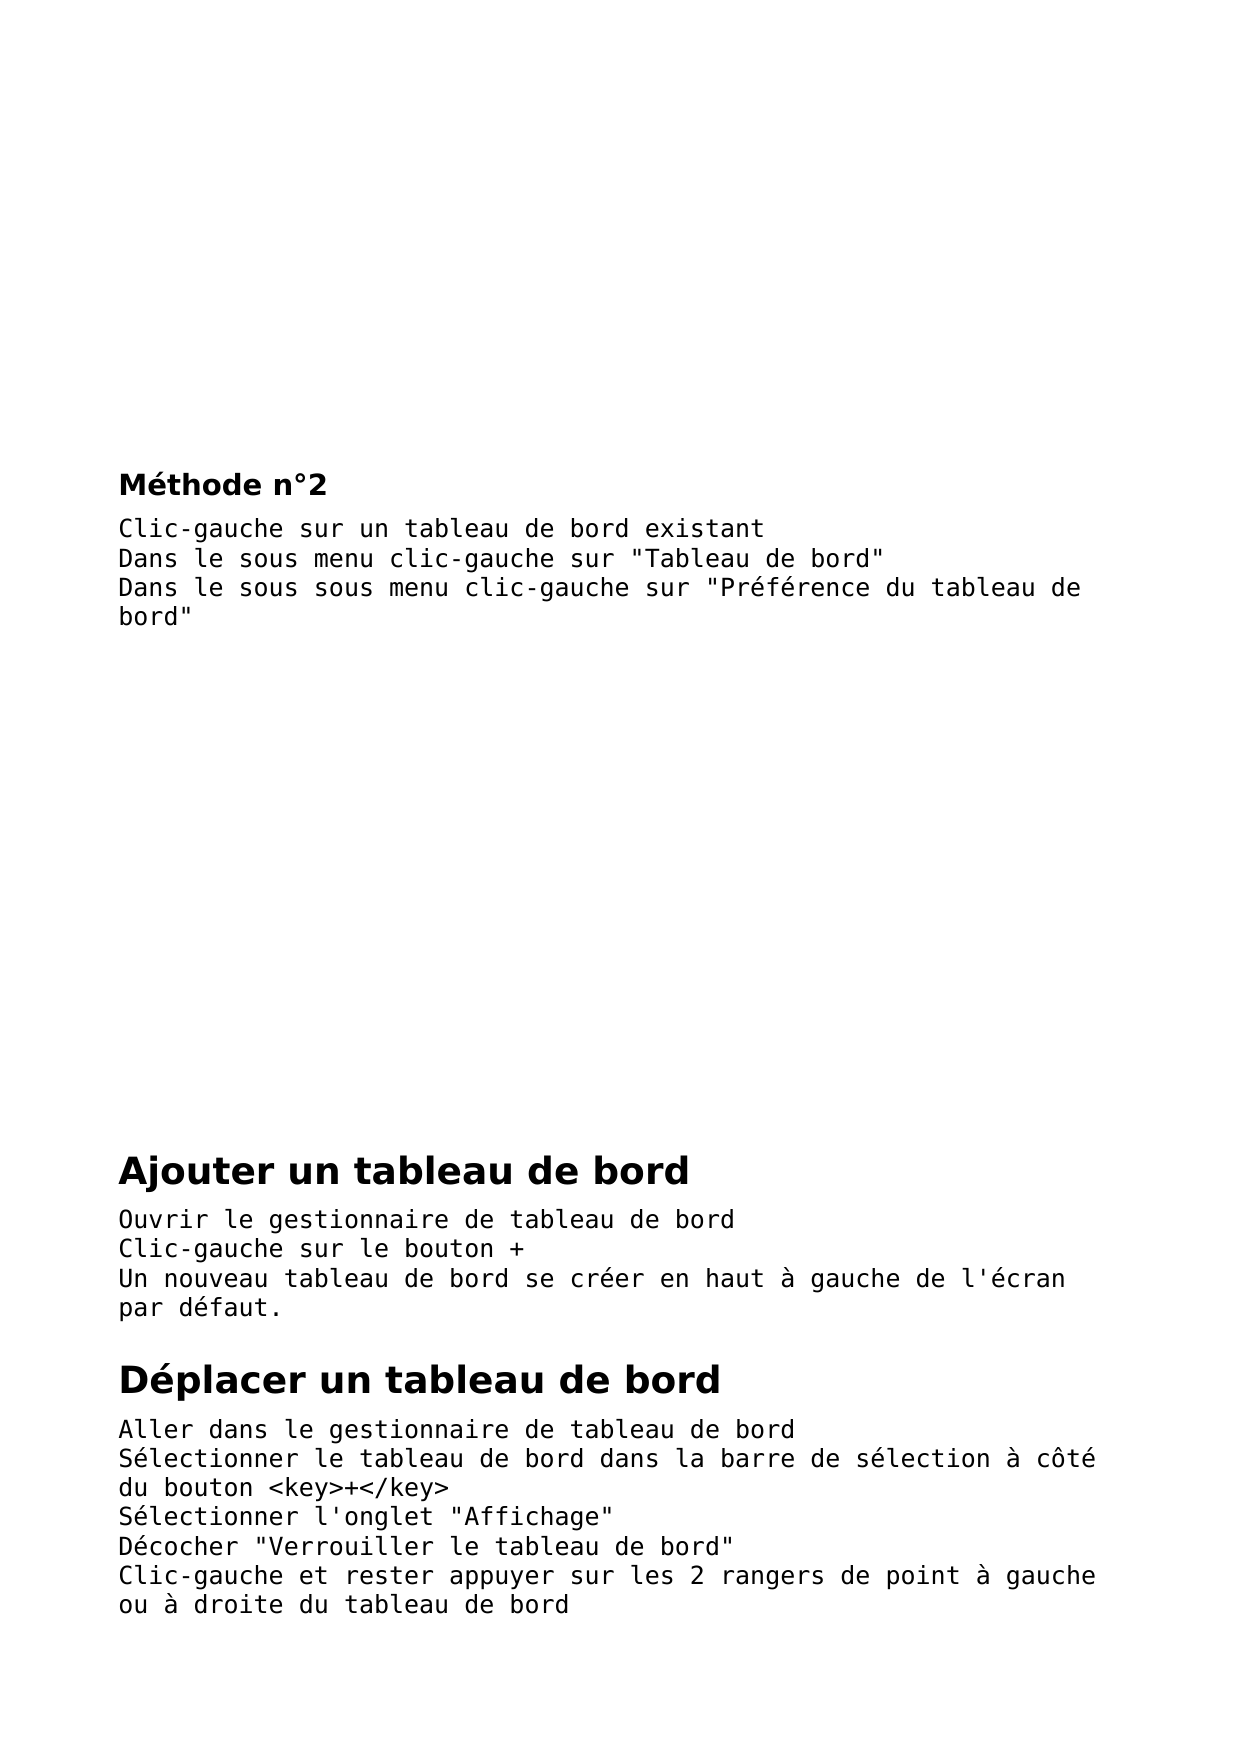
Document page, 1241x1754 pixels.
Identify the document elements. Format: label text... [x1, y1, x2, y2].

text Aller dans le gestionnaire de tableau de bord Sélectionner le tableau de bord dans la barre de sélection à côté du bouton <key>+</key> Sélectionner l'onglet "Affichage" Décocher "Verrouiller le tableau de bord" Clic-gauche et rester appuyer sur les 2 rangers de point à gauche ou à droite du tableau de bord [118, 1415, 1122, 1619]
subtitle Méthode n°2 [118, 468, 1122, 502]
subtitle Déplacer un tableau de bord [118, 1359, 1122, 1402]
text Ouvrir le gestionnaire de tableau de bord Clic-gauche sur le bouton + Un nouveau tableau de bord se créer en haut à gauche de l'écran par défaut. [118, 1205, 1122, 1322]
text Clic-gauche sur un tableau de bord existant Dans le sous menu clic-gauche sur "Tableau de bord" Dans le sous sous menu clic-gauche sur "Préférence du tableau de bord" [118, 514, 1122, 631]
subtitle Ajouter un tableau de bord [118, 1149, 1122, 1193]
